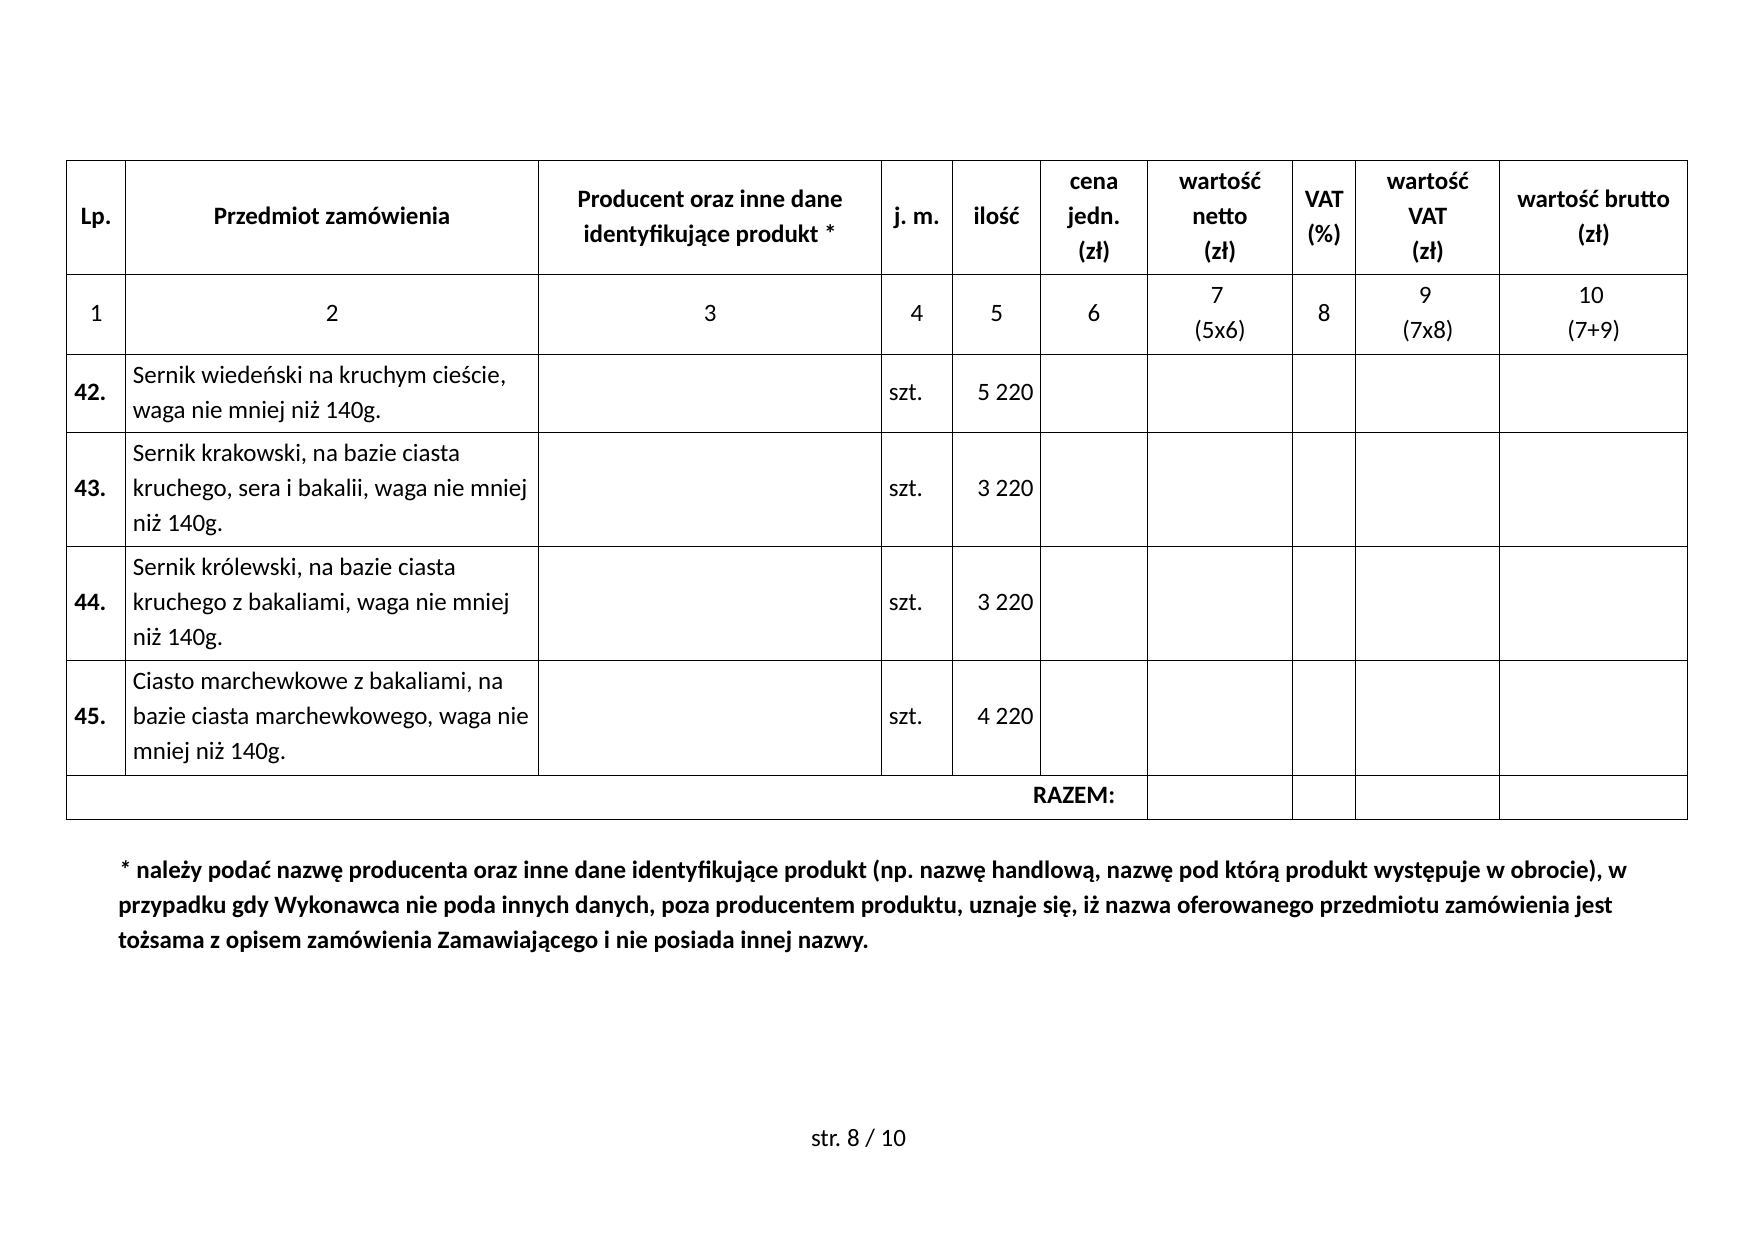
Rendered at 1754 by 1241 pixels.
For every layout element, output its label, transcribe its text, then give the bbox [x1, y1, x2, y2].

table_cell [1293, 776, 1355, 819]
table_cell [539, 661, 881, 774]
table_cell [1293, 355, 1355, 432]
table_cell [1356, 433, 1499, 546]
table_cell 3 220 [953, 547, 1040, 660]
table_cell 4 220 [953, 661, 1040, 774]
table_cell 5 220 [953, 355, 1040, 432]
table_cell [1148, 776, 1292, 819]
table_cell [1356, 355, 1499, 432]
table_cell szt. [882, 433, 952, 546]
table_cell 7 (5x6) [1148, 275, 1292, 353]
table_cell [1500, 776, 1687, 819]
table_cell [1356, 547, 1499, 660]
table_cell szt. [882, 661, 952, 774]
table_header wartość brutto (zł) [1500, 161, 1687, 274]
table_cell [1041, 433, 1147, 546]
table_cell szt. [882, 547, 952, 660]
table_cell 3 220 [953, 433, 1040, 546]
table_cell [1293, 661, 1355, 774]
table_cell [67, 661, 125, 774]
table_cell 4 [882, 275, 952, 353]
table_header Lp. [67, 161, 125, 274]
table_header Przedmiot zamówienia [126, 161, 538, 274]
table_header wartość VAT (zł) [1356, 161, 1499, 274]
table_header Producent oraz inne dane identyfikujące produkt * [539, 161, 881, 274]
table_cell [1148, 355, 1292, 432]
table_header wartość netto (zł) [1148, 161, 1292, 274]
table_cell [1293, 547, 1355, 660]
table_cell 9 (7x8) [1356, 275, 1499, 353]
table_cell [1356, 776, 1499, 819]
table_cell [1148, 661, 1292, 774]
table_cell 5 [953, 275, 1040, 353]
table_cell 3 [539, 275, 881, 353]
table_header VAT (%) [1293, 161, 1355, 274]
table_cell [67, 433, 125, 546]
table_cell 2 [126, 275, 538, 353]
table_header cena jedn. (zł) [1041, 161, 1147, 274]
table_cell Sernik królewski, na bazie ciasta kruchego z bakaliami, waga nie mniej niż 140g. [126, 547, 538, 660]
text * należy podać nazwę producenta oraz inne dane identyfikujące produkt (np. nazwę handlową, nazwę pod którą produkt występuje w obrocie), w przypadku gdy Wykonawca nie poda innych danych, poza producentem produktu, uznaje się, iż nazwa oferowanego przedmiotu zamówienia jest tożsama z opisem zamówienia Zamawiającego i nie posiada innej nazwy. [118, 855, 1636, 955]
table_header ilość [953, 161, 1040, 274]
table_cell Sernik krakowski, na bazie ciasta kruchego, sera i bakalii, waga nie mniej niż 140g. [126, 433, 538, 546]
table_cell Ciasto marchewkowe z bakaliami, na bazie ciasta marchewkowego, waga nie mniej niż 140g. [126, 661, 538, 774]
table_cell 10 (7+9) [1500, 275, 1687, 353]
table_cell [1500, 661, 1687, 774]
table_cell [1041, 547, 1147, 660]
table_cell [67, 547, 125, 660]
table_cell [1041, 355, 1147, 432]
table_cell [1500, 547, 1687, 660]
table_cell [1500, 355, 1687, 432]
table_cell RAZEM: [67, 776, 1147, 819]
table_cell [1500, 433, 1687, 546]
table_cell [539, 433, 881, 546]
table_cell [1148, 433, 1292, 546]
table_cell [539, 355, 881, 432]
table_cell szt. [882, 355, 952, 432]
table_cell 1 [67, 275, 125, 353]
table_cell [1148, 547, 1292, 660]
table_cell [539, 547, 881, 660]
table_cell 8 [1293, 275, 1355, 353]
table_cell [1293, 433, 1355, 546]
table_cell [1356, 661, 1499, 774]
table_cell [1041, 661, 1147, 774]
table_cell Sernik wiedeński na kruchym cieście, waga nie mniej niż 140g. [126, 355, 538, 432]
table_cell [67, 355, 125, 432]
table_header j. m. [882, 161, 952, 274]
table_cell 6 [1041, 275, 1147, 353]
